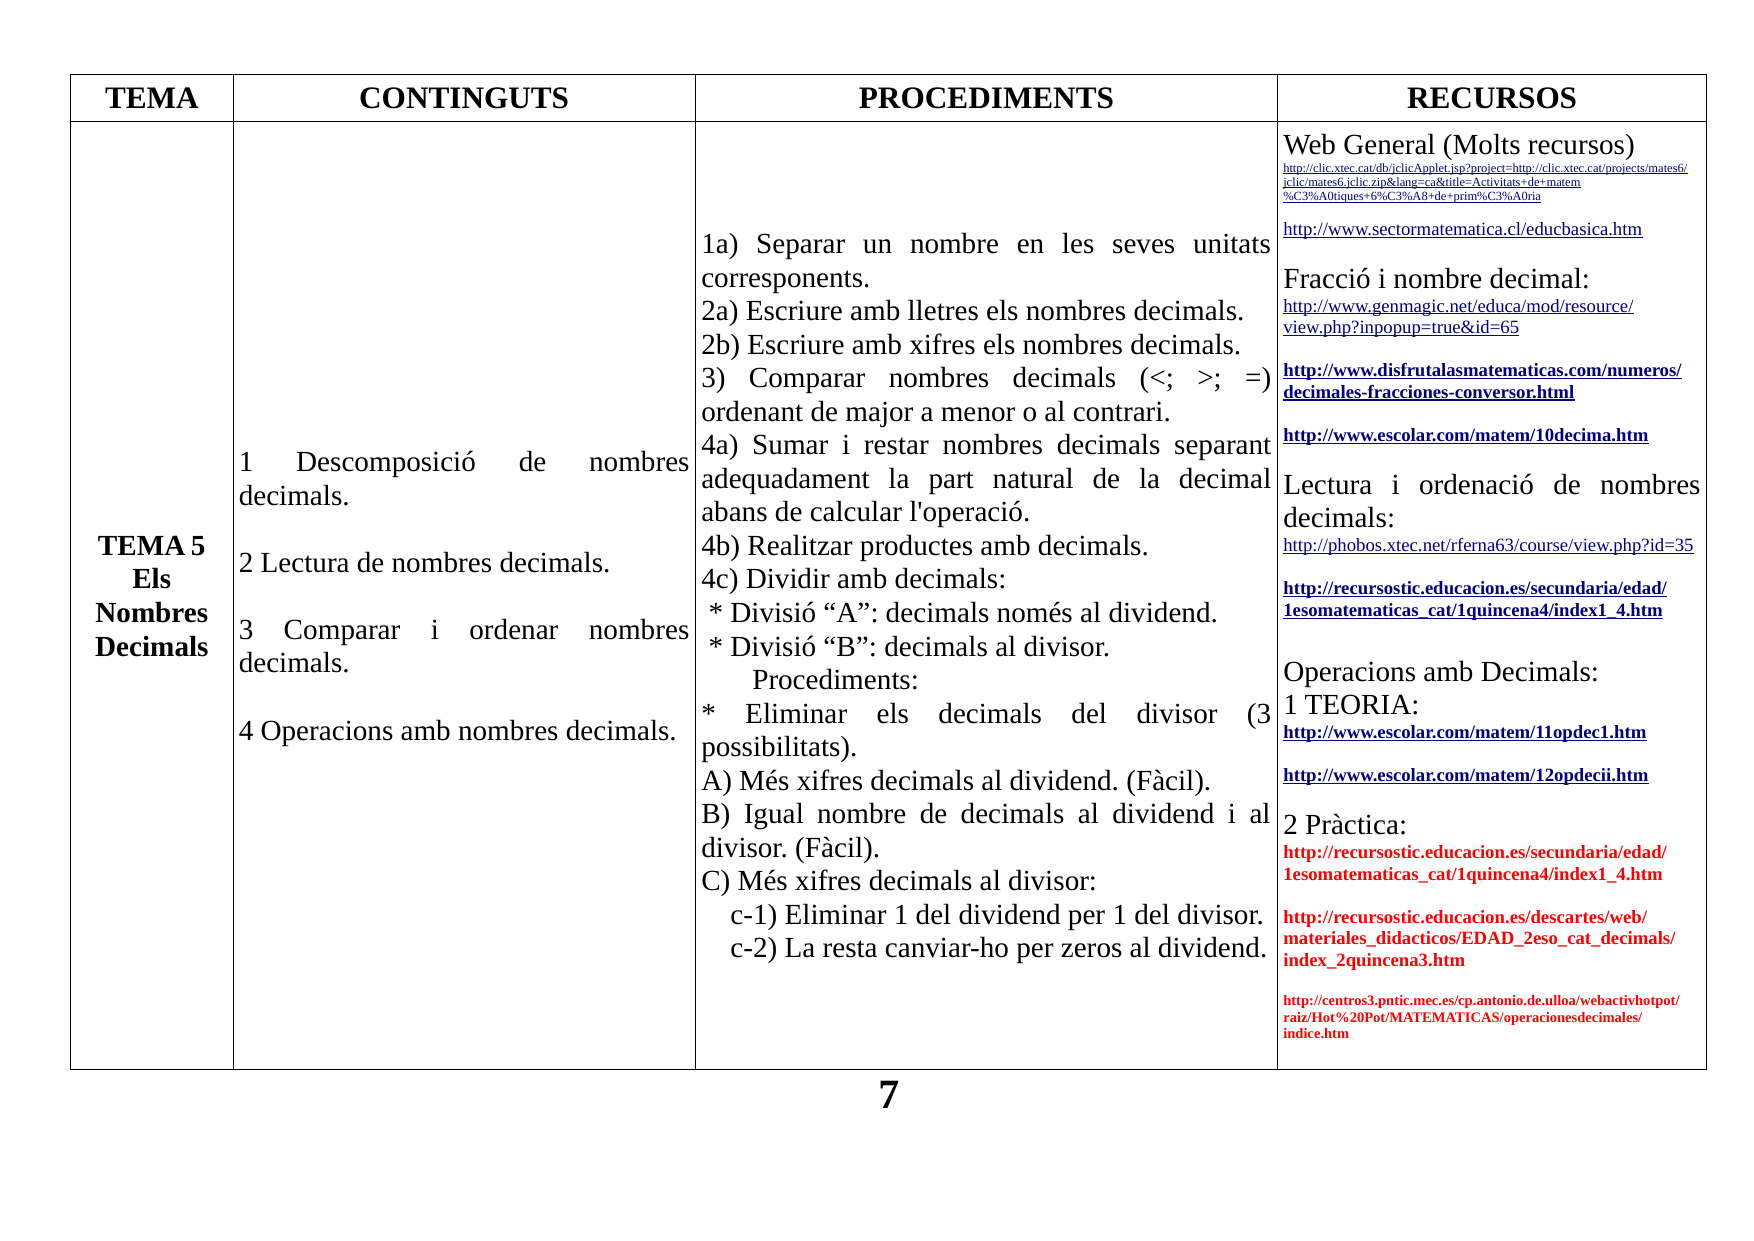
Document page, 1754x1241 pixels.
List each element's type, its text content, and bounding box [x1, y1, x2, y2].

table_cell 1a) Separar un nombre en les seves unitats corresponents. 2a) Escriure amb lletres els nombres decimals. 2b) Escriure amb xifres els nombres decimals. 3) Comparar nombres decimals (<; >; =) ordenant de major a menor o al contrari. 4a) Sumar i restar nombres decimals separant adequadament la part natural de la decimal abans de calcular l'operació. 4b) Realitzar productes amb decimals. 4c) Dividir amb decimals: * Divisió “A”: decimals només al dividend. * Divisió “B”: decimals al divisor. Procediments: * Eliminar els decimals del divisor (3 possibilitats). A) Més xifres decimals al dividend. (Fàcil). B) Igual nombre de decimals al dividend i al divisor. (Fàcil). C) Més xifres decimals al divisor: c-1) Eliminar 1 del dividend per 1 del divisor. c-2) La resta canviar-ho per zeros al dividend. [696, 122, 1277, 1069]
table_header TEMA [71, 75, 233, 121]
table_header PROCEDIMENTS [696, 75, 1277, 121]
table_cell TEMA 5 Els Nombres Decimals [71, 122, 233, 1069]
table_cell Web General (Molts recursos) http://clic.xtec.cat/db/jclicApplet.jsp?project=http://clic.xtec.cat/projects/mates6/jclic/mates6.jclic.zip&lang=ca&title=Activitats+de+matem%C3%A0tiques+6%C3%A8+de+prim%C3%A0ria http://www.sectormatematica.cl/educbasica.htm Fracció i nombre decimal: http://www.genmagic.net/educa/mod/resource/view.php?inpopup=true&id=65 http://www.disfrutalasmatematicas.com/numeros/decimales-fracciones-conversor.html http://www.escolar.com/matem/10decima.htm Lectura i ordenació de nombres decimals: http://phobos.xtec.net/rferna63/course/view.php?id=35 http://recursostic.educacion.es/secundaria/edad/1esomatematicas_cat/1quincena4/index1_4.htm Operacions amb Decimals: 1 TEORIA: http://www.escolar.com/matem/11opdec1.htm http://www.escolar.com/matem/12opdecii.htm 2 Pràctica: http://recursostic.educacion.es/secundaria/edad/1esomatematicas_cat/1quincena4/index1_4.htm http://recursostic.educacion.es/descartes/web/materiales_didacticos/EDAD_2eso_cat_decimals/index_2quincena3.htm http://centros3.pntic.mec.es/cp.antonio.de.ulloa/webactivhotpot/raiz/Hot%20Pot/MATEMATICAS/operacionesdecimales/indice.htm [1278, 122, 1706, 1069]
table_header CONTINGUTS [234, 75, 695, 121]
table_cell 1 Descomposició de nombres decimals. 2 Lectura de nombres decimals. 3 Comparar i ordenar nombres decimals. 4 Operacions amb nombres decimals. [234, 122, 695, 1069]
text 7 [70, 1070, 1706, 1117]
table_header RECURSOS [1278, 75, 1706, 121]
